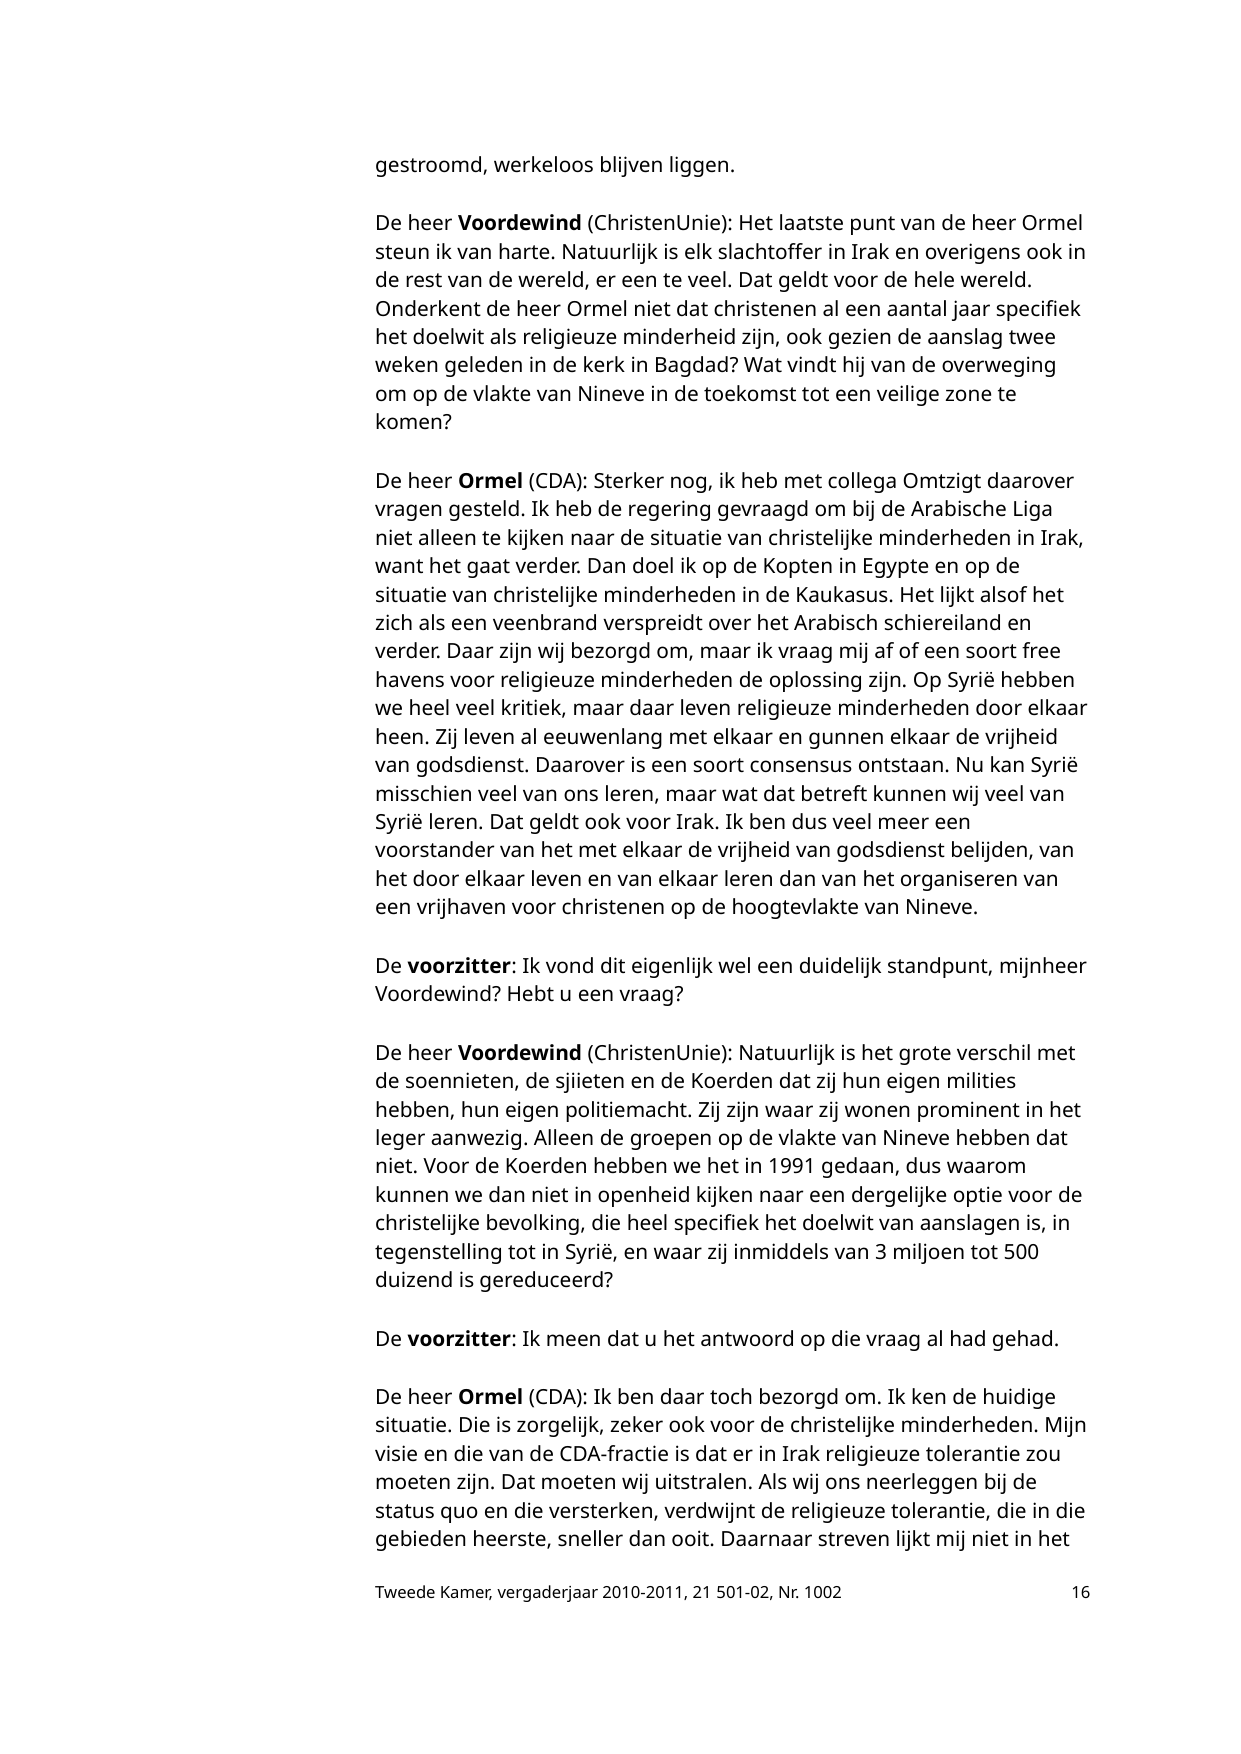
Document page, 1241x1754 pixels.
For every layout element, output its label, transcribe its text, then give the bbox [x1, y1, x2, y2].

text gestroomd, werkeloos blijven liggen. [375, 150, 1090, 178]
text De heer Ormel (CDA): Sterker nog, ik heb met collega Omtzigt daarover vragen gesteld. Ik heb de regering gevraagd om bij de Arabische Liga niet alleen te kijken naar de situatie van christelijke minderheden in Irak, want het gaat verder. Dan doel ik op de Kopten in Egypte en op de situatie van christelijke minderheden in de Kaukasus. Het lijkt alsof het zich als een veenbrand verspreidt over het Arabisch schiereiland en verder. Daar zijn wij bezorgd om, maar ik vraag mij af of een soort free havens voor religieuze minderheden de oplossing zijn. Op Syrië hebben we heel veel kritiek, maar daar leven religieuze minderheden door elkaar heen. Zij leven al eeuwenlang met elkaar en gunnen elkaar de vrijheid van godsdienst. Daarover is een soort consensus ontstaan. Nu kan Syrië misschien veel van ons leren, maar wat dat betreft kunnen wij veel van Syrië leren. Dat geldt ook voor Irak. Ik ben dus veel meer een voorstander van het met elkaar de vrijheid van godsdienst belijden, van het door elkaar leven en van elkaar leren dan van het organiseren van een vrijhaven voor christenen op de hoogtevlakte van Nineve. [375, 466, 1090, 921]
text De heer Ormel (CDA): Ik ben daar toch bezorgd om. Ik ken de huidige situatie. Die is zorgelijk, zeker ook voor de christelijke minderheden. Mijn visie en die van de CDA-fractie is dat er in Irak religieuze tolerantie zou moeten zijn. Dat moeten wij uitstralen. Als wij ons neerleggen bij de status quo en die versterken, verdwijnt de religieuze tolerantie, die in die gebieden heerste, sneller dan ooit. Daarnaar streven lijkt mij niet in het [375, 1382, 1090, 1553]
text De voorzitter: Ik meen dat u het antwoord op die vraag al had gehad. [375, 1324, 1090, 1352]
text De heer Voordewind (ChristenUnie): Het laatste punt van de heer Ormel steun ik van harte. Natuurlijk is elk slachtoffer in Irak en overigens ook in de rest van de wereld, er een te veel. Dat geldt voor de hele wereld. Onderkent de heer Ormel niet dat christenen al een aantal jaar specifiek het doelwit als religieuze minderheid zijn, ook gezien de aanslag twee weken geleden in de kerk in Bagdad? Wat vindt hij van de overweging om op de vlakte van Nineve in de toekomst tot een veilige zone te komen? [375, 208, 1090, 436]
text De heer Voordewind (ChristenUnie): Natuurlijk is het grote verschil met de soennieten, de sjiieten en de Koerden dat zij hun eigen milities hebben, hun eigen politiemacht. Zij zijn waar zij wonen prominent in het leger aanwezig. Alleen de groepen op de vlakte van Nineve hebben dat niet. Voor de Koerden hebben we het in 1991 gedaan, dus waarom kunnen we dan niet in openheid kijken naar een dergelijke optie voor de christelijke bevolking, die heel specifiek het doelwit van aanslagen is, in tegenstelling tot in Syrië, en waar zij inmiddels van 3 miljoen tot 500 duizend is gereduceerd? [375, 1038, 1090, 1294]
text De voorzitter: Ik vond dit eigenlijk wel een duidelijk standpunt, mijnheer Voordewind? Hebt u een vraag? [375, 951, 1090, 1008]
